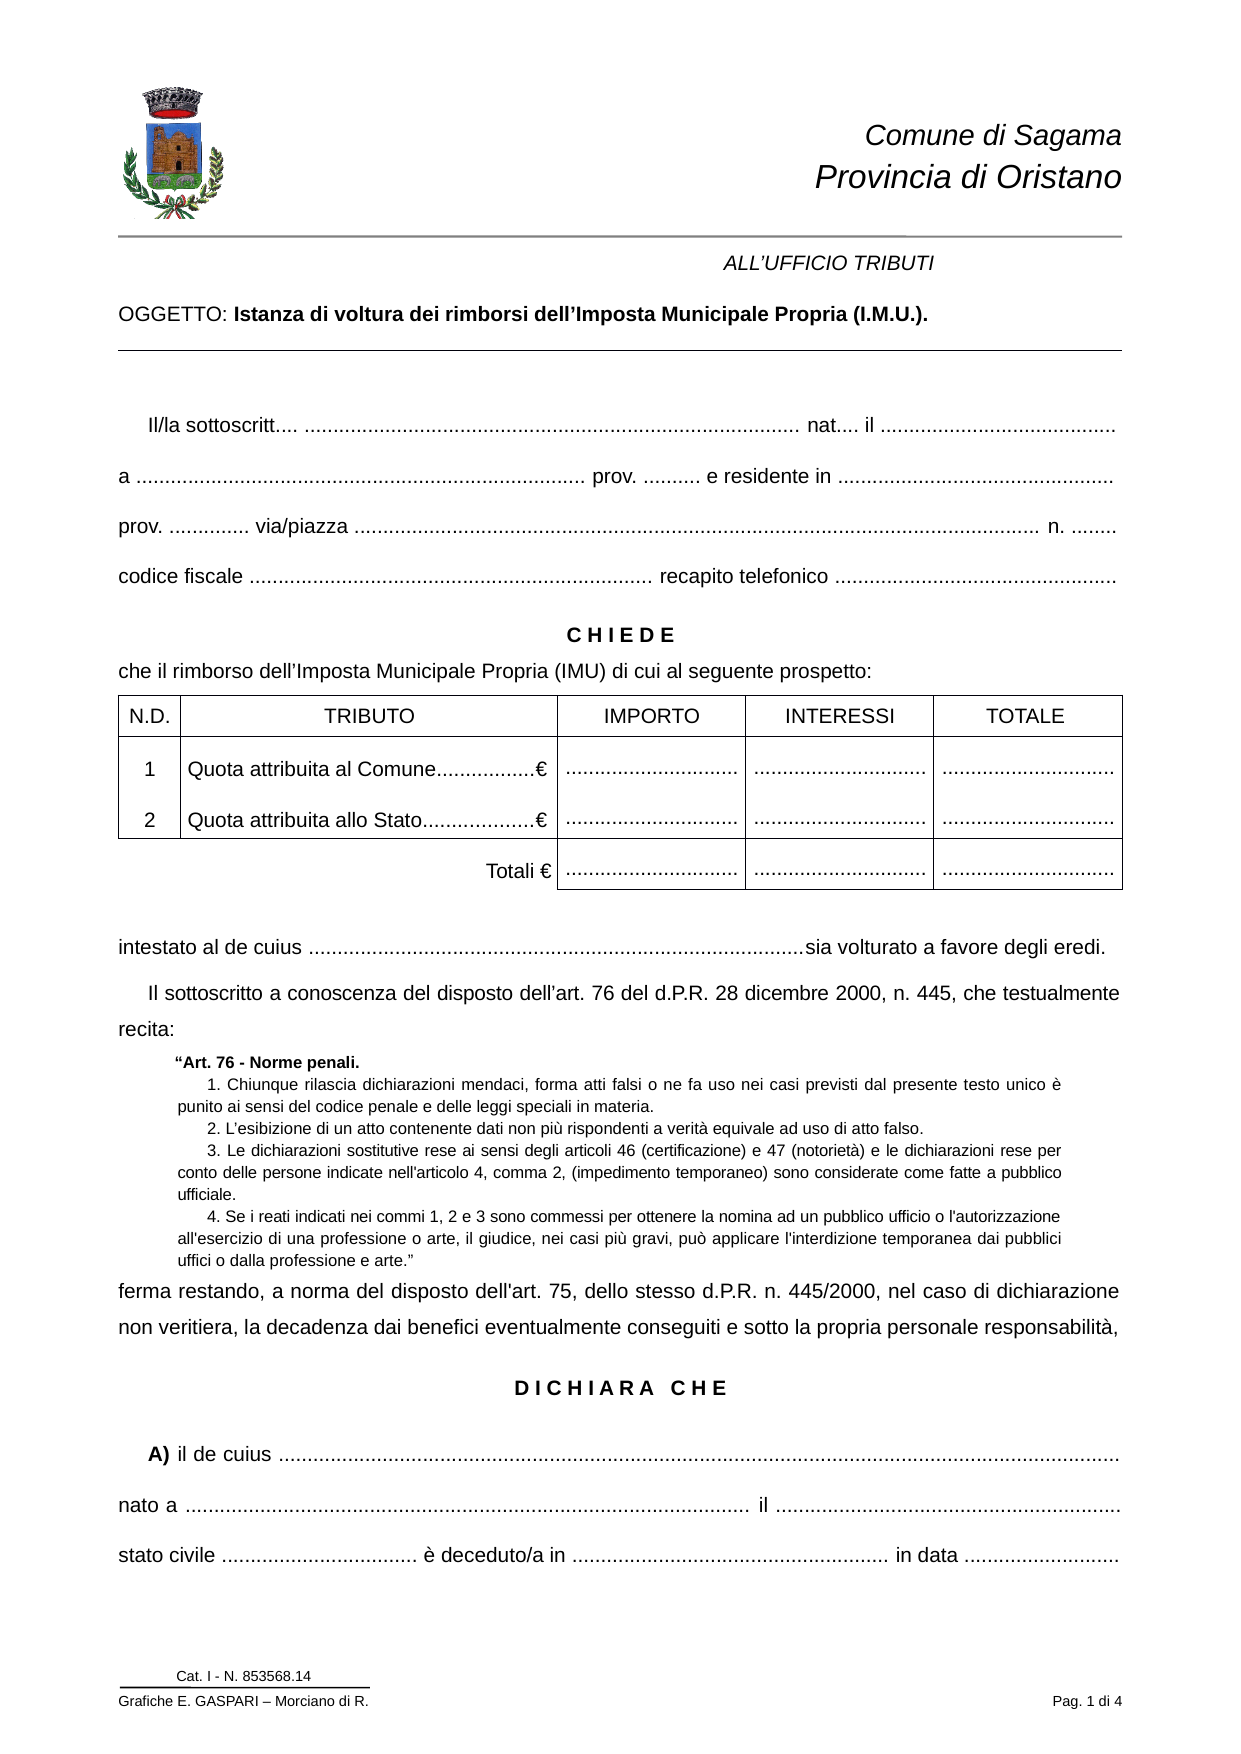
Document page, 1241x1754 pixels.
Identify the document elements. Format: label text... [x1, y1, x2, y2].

text ferma restando, a norma del disposto dell'art. 75, dello stesso d.P.R. n. 445/2000, nel caso di dichiarazione non veritiera, la decadenza dai benefici eventualmente conseguiti e sotto la propria personale responsabilità, [118, 1279, 1122, 1339]
table_cell 1 [119, 737, 180, 787]
table_header TOTALE [934, 696, 1122, 736]
text intestato al de cuius ......................................................................................sia volturato a favore degli eredi. [118, 923, 1122, 962]
table_header INTERESSI [746, 696, 933, 736]
list il de cuius .................................................................................................................................................. nato a .................................................................................................. il ............................................................ stato civile .................................. è deceduto/a in ....................................................... in data ........................... [118, 1431, 1122, 1570]
text Comune di Sagama [224, 118, 1122, 152]
table_cell [118, 839, 181, 889]
text D I C H I A R A C H E [118, 1376, 1122, 1400]
table_cell .............................. [558, 839, 745, 889]
table_cell .............................. [746, 839, 933, 889]
table_cell Quota attribuita al Comune € [181, 737, 557, 787]
text OGGETTO: Istanza di voltura dei rimborsi dell’Imposta Municipale Propria (I.M.U.). [118, 302, 1122, 326]
text Il/la sottoscritt.... ...................................................................................... nat.... il ......................................... a .............................................................................. prov. .......... e residente in ................................................ prov. .............. via/piazza ....................................................................................................................... n. ........ codice fiscale ...................................................................... recapito telefonico ................................................. [118, 401, 1122, 591]
table_cell .............................. [746, 787, 933, 837]
text “Art. 76 - Norme penali. [174, 1053, 1122, 1072]
table_cell Totali € [181, 839, 557, 889]
text C H I E D E [118, 623, 1122, 647]
table_cell .............................. [558, 737, 745, 787]
text ALL’UFFICIO TRIBUTI [723, 251, 1122, 275]
table_cell .............................. [558, 787, 745, 837]
table_cell .............................. [934, 787, 1122, 837]
text che il rimborso dell’Imposta Municipale Propria (IMU) di cui al seguente prospetto: [118, 658, 1122, 682]
table_header TRIBUTO [181, 696, 557, 736]
table_header N.D. [119, 696, 180, 736]
text 4. Se i reati indicati nei commi 1, 2 e 3 sono commessi per ottenere la nomina ad un pubblico ufficio o l'autorizzazione all'esercizio di una professione o arte, il giudice, nei casi più gravi, può applicare l'interdizione temporanea dai pubblici uffici o dalla professione e arte.” [177, 1207, 1063, 1270]
table_cell Quota attribuita allo Stato € [181, 787, 557, 837]
text Provincia di Oristano [224, 157, 1122, 195]
table_cell .............................. [746, 737, 933, 787]
table_header IMPORTO [558, 696, 745, 736]
text 2. L’esibizione di un atto contenente dati non più rispondenti a verità equivale ad uso di atto falso. [177, 1119, 1063, 1138]
picture [122, 87, 224, 219]
text Il sottoscritto a conoscenza del disposto dell’art. 76 del d.P.R. 28 dicembre 2000, n. 445, che testualmente recita: [118, 981, 1122, 1041]
text 3. Le dichiarazioni sostitutive rese ai sensi degli articoli 46 (certificazione) e 47 (notorietà) e le dichiarazioni rese per conto delle persone indicate nell'articolo 4, comma 2, (impedimento temporaneo) sono considerate come fatte a pubblico ufficiale. [177, 1141, 1063, 1204]
text 1. Chiunque rilascia dichiarazioni mendaci, forma atti falsi o ne fa uso nei casi previsti dal presente testo unico è punito ai sensi del codice penale e delle leggi speciali in materia. [177, 1075, 1063, 1116]
table_cell .............................. [934, 737, 1122, 787]
table_cell 2 [119, 787, 180, 837]
table_cell .............................. [934, 839, 1122, 889]
